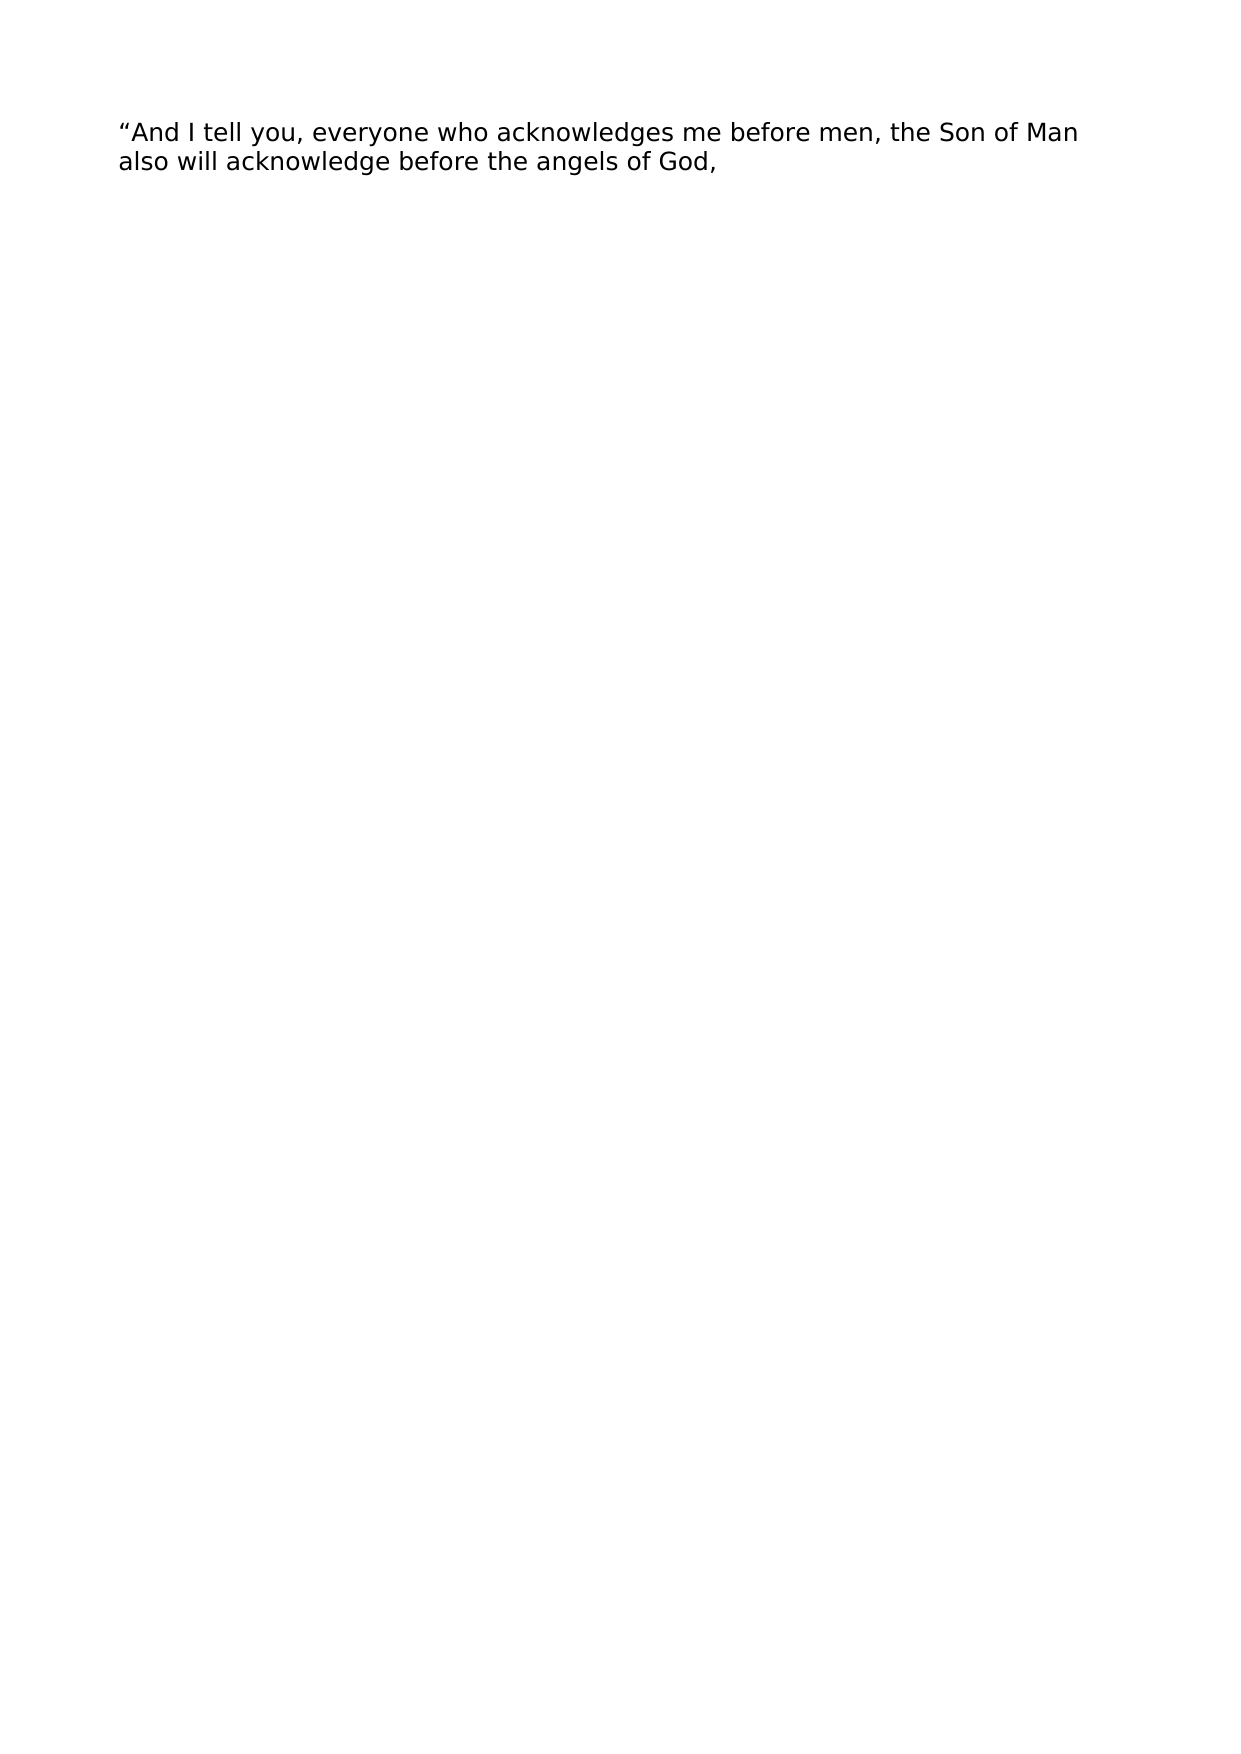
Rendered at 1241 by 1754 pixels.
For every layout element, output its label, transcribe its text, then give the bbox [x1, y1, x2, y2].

text “And I tell you, everyone who acknowledges me before men, the Son of Man also will acknowledge before the angels of God, [118, 118, 1122, 176]
